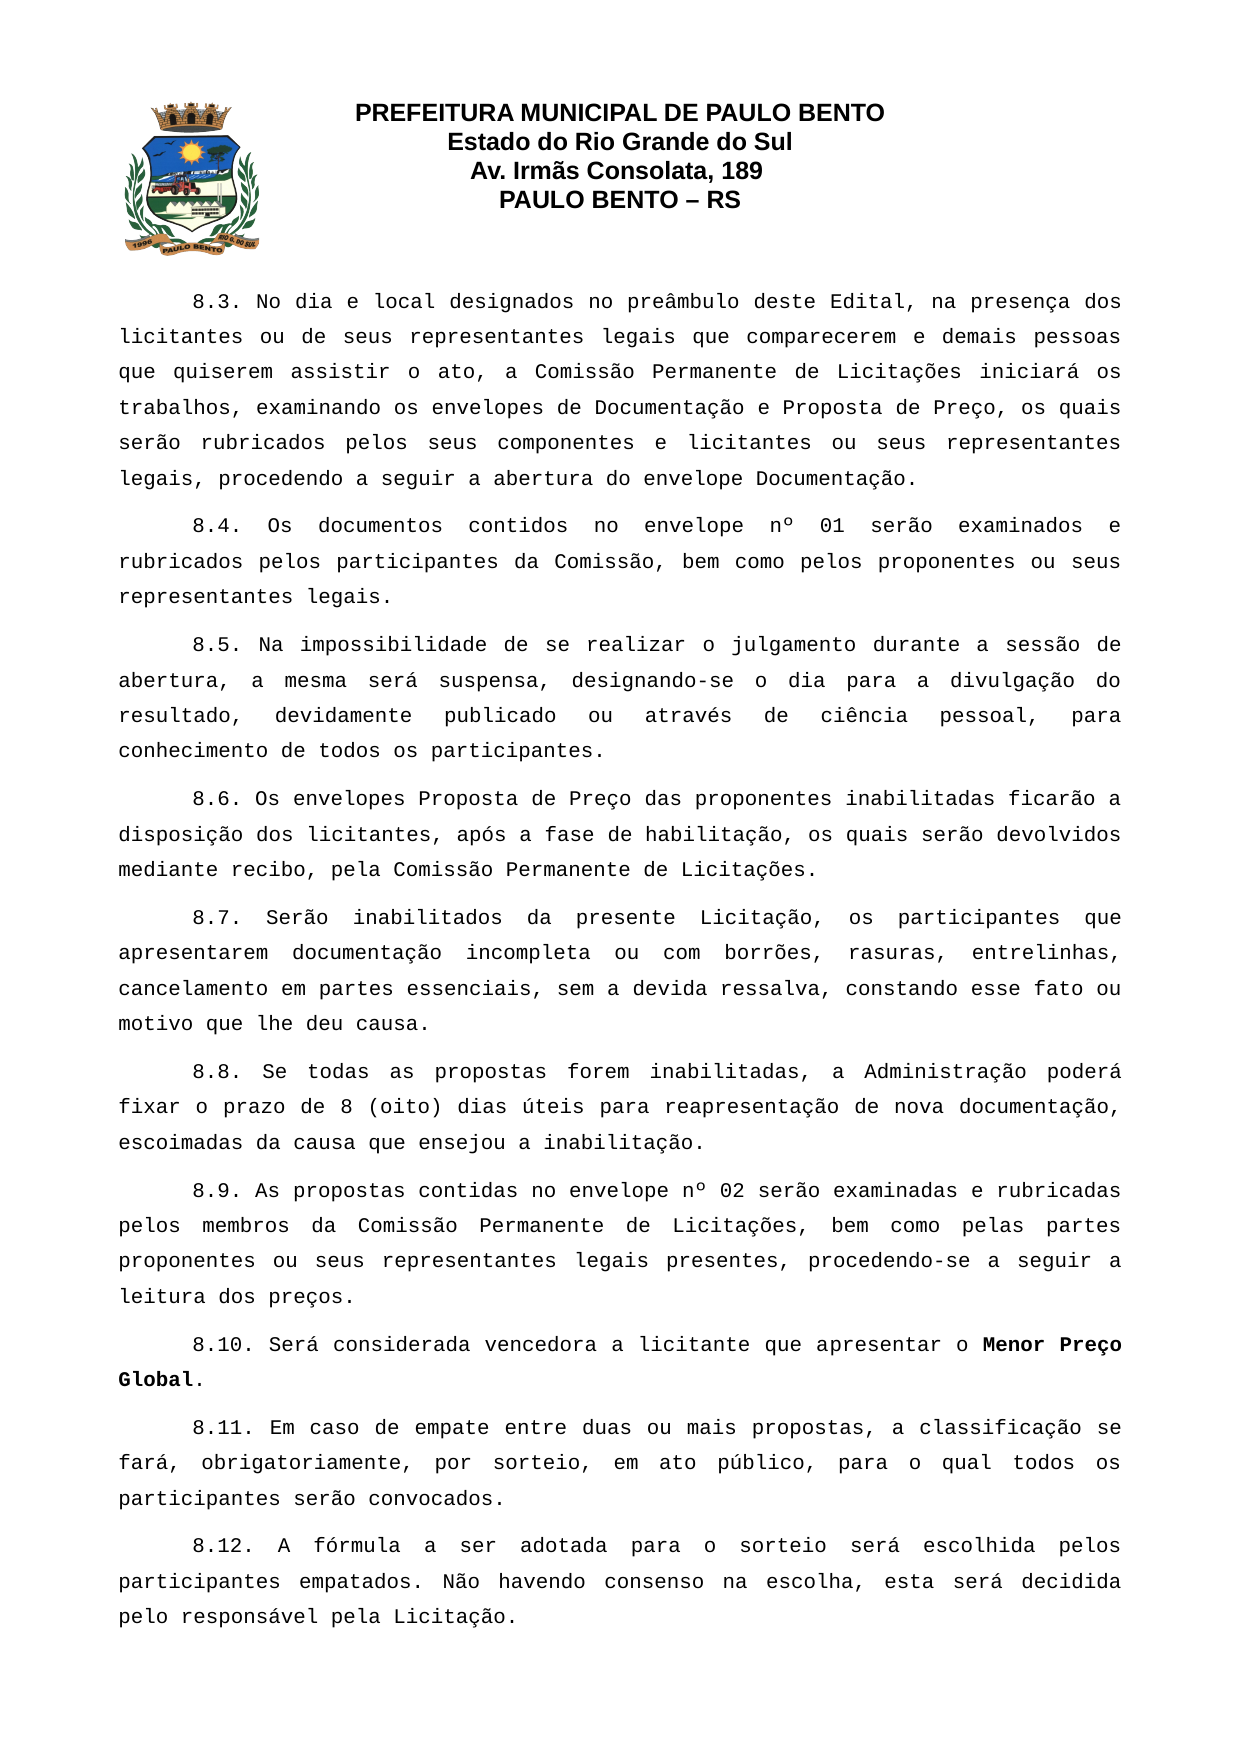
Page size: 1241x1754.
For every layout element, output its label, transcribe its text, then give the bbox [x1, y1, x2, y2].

text 8.7. Serão inabilitados da presente Licitação, os participantes que apresentarem documentação incompleta ou com borrões, rasuras, entrelinhas, cancelamento em partes essenciais, sem a devida ressalva, constando esse fato ou motivo que lhe deu causa. [118, 907, 1122, 1037]
text 8.11. Em caso de empate entre duas ou mais propostas, a classificação se fará, obrigatoriamente, por sorteio, em ato público, para o qual todos os participantes serão convocados. [118, 1417, 1122, 1511]
text 8.4. Os documentos contidos no envelope nº 01 serão examinados e rubricados pelos participantes da Comissão, bem como pelos proponentes ou seus representantes legais. [118, 516, 1122, 610]
text 8.12. A fórmula a ser adotada para o sorteio será escolhida pelos participantes empatados. Não havendo consenso na escolha, esta será decidida pelo responsável pela Licitação. [118, 1536, 1122, 1630]
text 8.3. No dia e local designados no preâmbulo deste Edital, na presença dos licitantes ou de seus representantes legais que comparecerem e demais pessoas que quiserem assistir o ato, a Comissão Permanente de Licitações iniciará os trabalhos, examinando os envelopes de Documentação e Proposta de Preço, os quais serão rubricados pelos seus componentes e licitantes ou seus representantes legais, procedendo a seguir a abertura do envelope Documentação. [118, 291, 1122, 491]
text 8.9. As propostas contidas no envelope nº 02 serão examinadas e rubricadas pelos membros da Comissão Permanente de Licitações, bem como pelas partes proponentes ou seus representantes legais presentes, procedendo-se a seguir a leitura dos preços. [118, 1179, 1122, 1309]
text 8.10. Será considerada vencedora a licitante que apresentar o Menor Preço Global. [118, 1334, 1122, 1393]
text 8.6. Os envelopes Proposta de Preço das proponentes inabilitadas ficarão a disposição dos licitantes, após a fase de habilitação, os quais serão devolvidos mediante recibo, pela Comissão Permanente de Licitações. [118, 788, 1122, 883]
text 8.8. Se todas as propostas forem inabilitadas, a Administração poderá fixar o prazo de 8 (oito) dias úteis para reapresentação de nova documentação, escoimadas da causa que ensejou a inabilitação. [118, 1061, 1122, 1155]
picture [124, 101, 260, 256]
text 8.5. Na impossibilidade de se realizar o julgamento durante a sessão de abertura, a mesma será suspensa, designando-se o dia para a divulgação do resultado, devidamente publicado ou através de ciência pessoal, para conhecimento de todos os participantes. [118, 634, 1122, 764]
